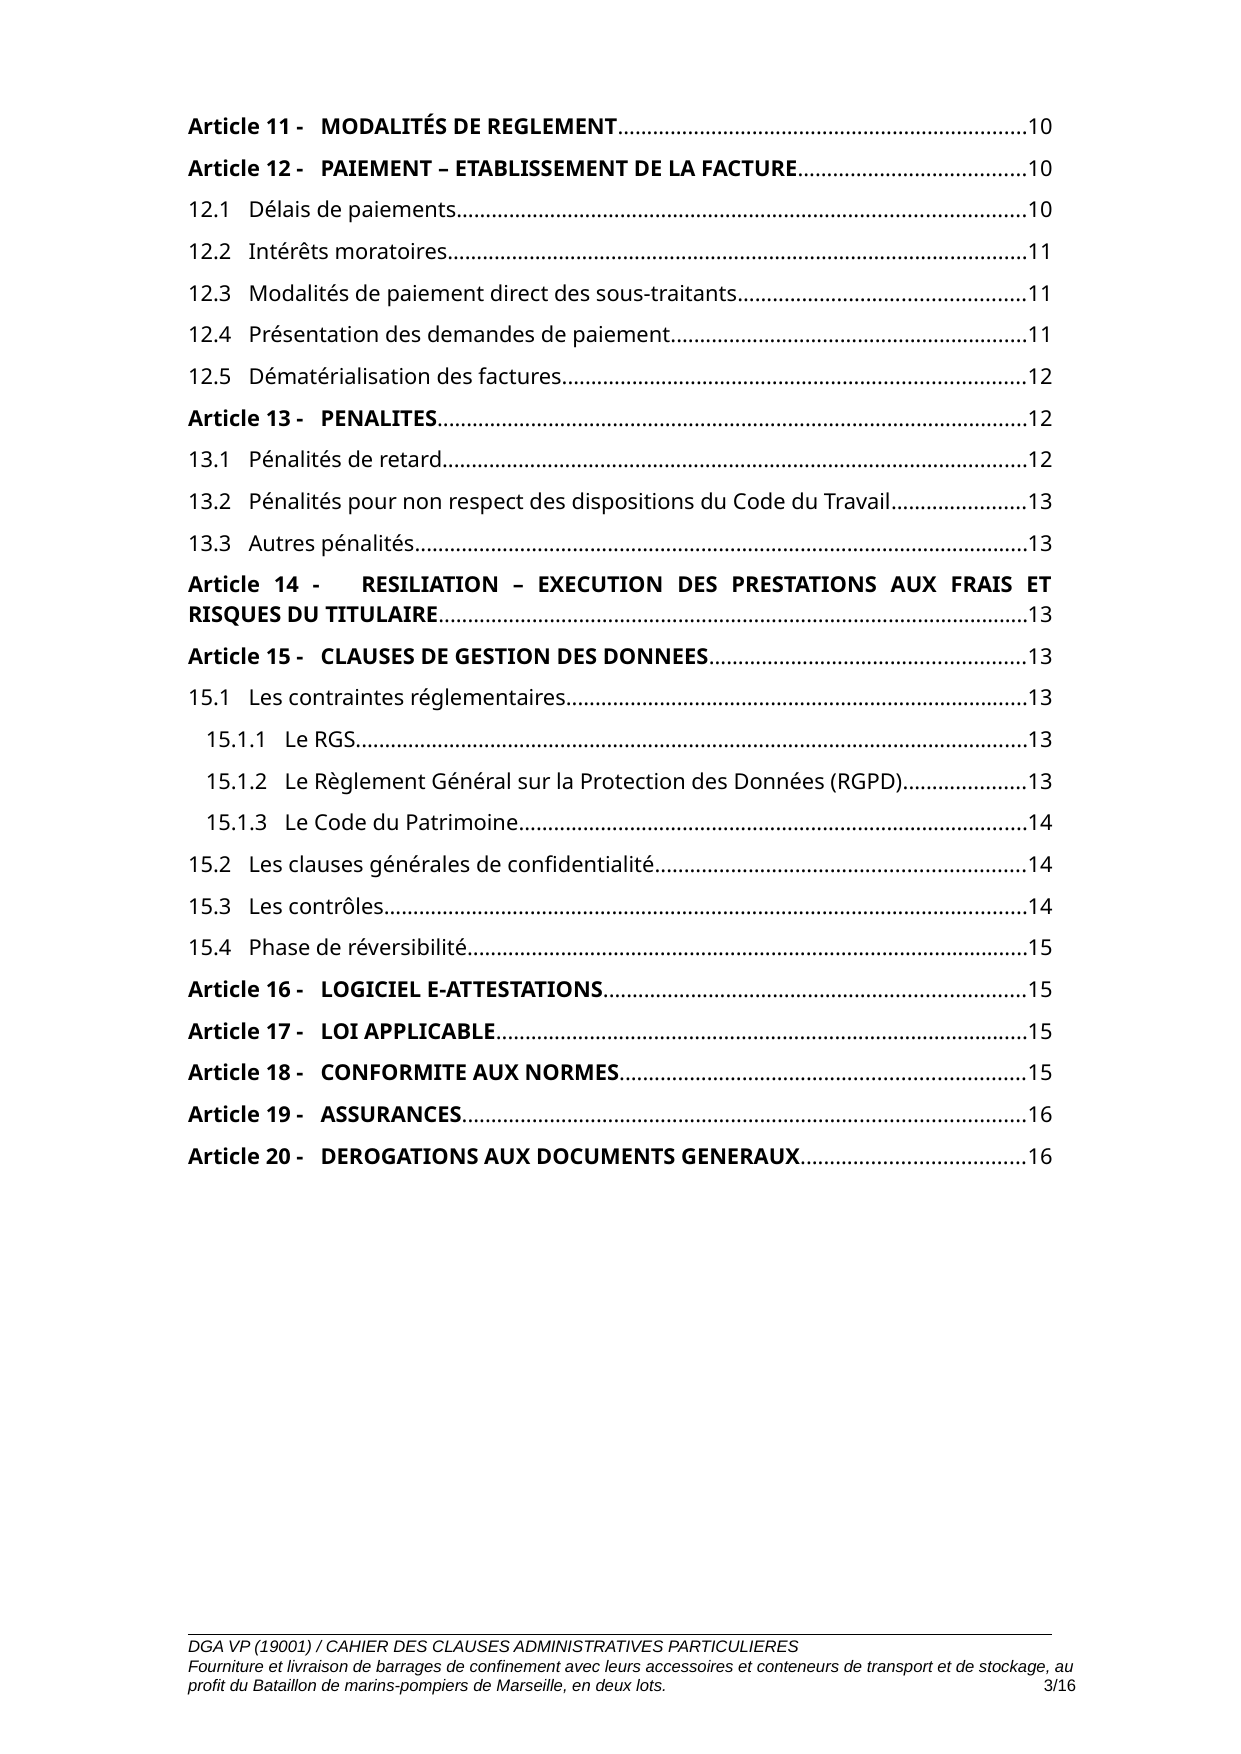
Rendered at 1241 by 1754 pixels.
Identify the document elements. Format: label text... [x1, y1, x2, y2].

text Article 14 - RESILIATION – EXECUTION DES PRESTATIONS AUX FRAIS ET RISQUES DU TITULAIRE 13 [188, 569, 1052, 629]
text Article 13 - PENALITES 12 [188, 402, 1052, 432]
text 12.1 Délais de paiements 10 [188, 194, 1052, 224]
text 15.2 Les clauses générales de confidentialité 14 [188, 849, 1052, 879]
text 15.4 Phase de réversibilité 15 [188, 932, 1052, 962]
text 12.3 Modalités de paiement direct des sous-traitants 11 [188, 277, 1052, 307]
text 13.3 Autres pénalités 13 [188, 527, 1052, 557]
text Article 18 - CONFORMITE AUX NORMES 15 [188, 1057, 1052, 1087]
text 12.4 Présentation des demandes de paiement 11 [188, 319, 1052, 349]
text Article 11 - MODALITÉS DE REGLEMENT 10 [188, 111, 1052, 141]
text 15.3 Les contrôles 14 [188, 891, 1052, 920]
text 13.1 Pénalités de retard 12 [188, 444, 1052, 474]
text Article 15 - CLAUSES DE GESTION DES DONNEES 13 [188, 641, 1052, 670]
text 15.1.3 Le Code du Patrimoine 14 [206, 807, 1052, 837]
text 13.2 Pénalités pour non respect des dispositions du Code du Travail 13 [188, 486, 1052, 516]
text Article 20 - DEROGATIONS AUX DOCUMENTS GENERAUX 16 [188, 1141, 1052, 1170]
text 15.1.2 Le Règlement Général sur la Protection des Données (RGPD) 13 [206, 766, 1052, 795]
text 15.1.1 Le RGS 13 [206, 724, 1052, 754]
text Article 17 - LOI APPLICABLE 15 [188, 1016, 1052, 1045]
text Article 16 - LOGICIEL E-ATTESTATIONS 15 [188, 974, 1052, 1004]
text Article 19 - ASSURANCES 16 [188, 1099, 1052, 1129]
text 15.1 Les contraintes réglementaires 13 [188, 682, 1052, 712]
text 12.5 Dématérialisation des factures 12 [188, 361, 1052, 391]
text 12.2 Intérêts moratoires 11 [188, 236, 1052, 266]
text Article 12 - PAIEMENT – ETABLISSEMENT DE LA FACTURE 10 [188, 152, 1052, 182]
